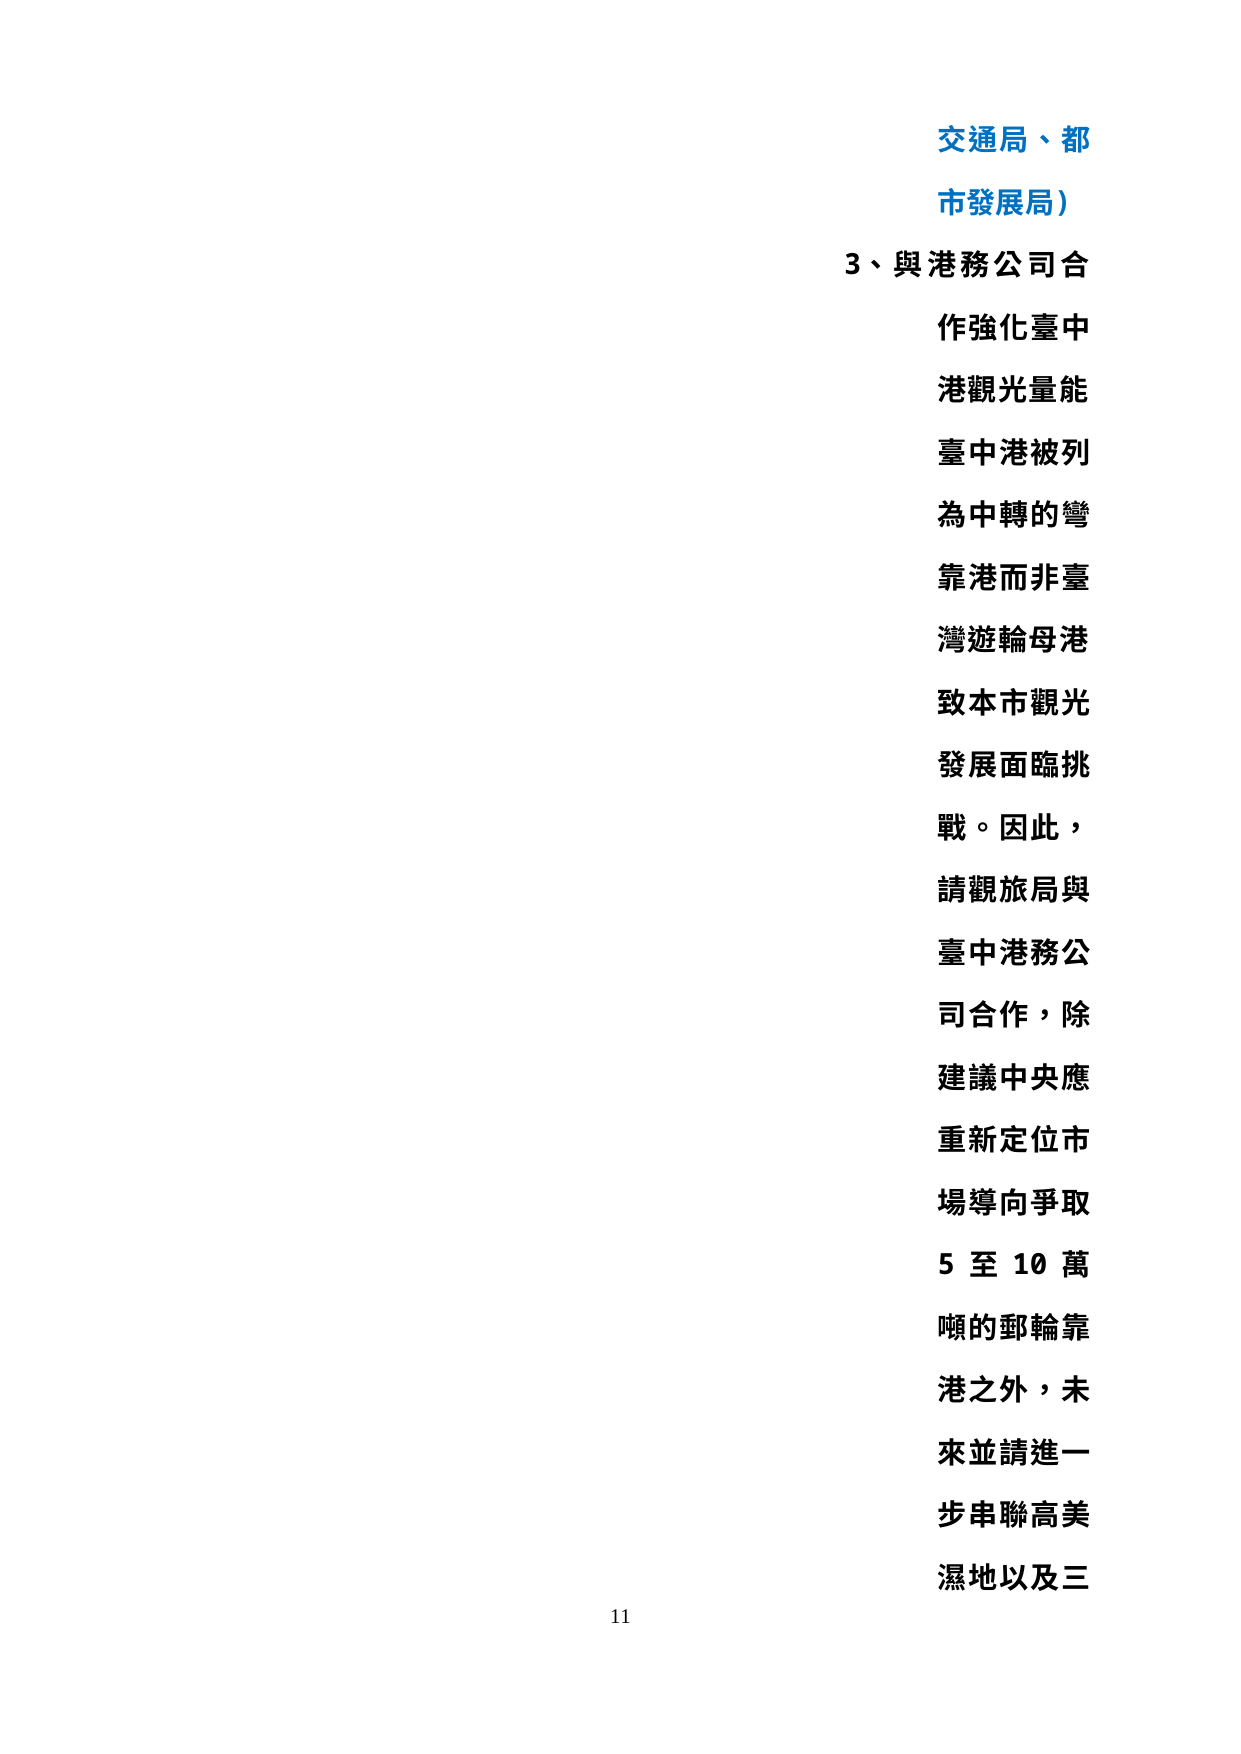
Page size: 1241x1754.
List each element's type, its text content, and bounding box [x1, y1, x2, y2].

list 建構雙港捷運運輸體幹，加速清泉崗門戶計畫進程：請交通局將連結機場的雙港捷運列為長程重要計畫並加速爭取；此外，亦請都發局加速清泉崗門戶計畫都市計畫審議程序，以利打造機場應有門面擴大機場發展腹地。(辦理機關：交通局、都市發展局) [843, 96, 1090, 221]
list 與港務公司合作強化臺中港觀光量能：臺中港被列為中轉的彎靠港而非臺灣遊輪母港，致本市觀光發展面臨挑戰。因此，請觀旅局與臺中港務公司合作，除建議中央應重新定位市場導向爭取5至10萬噸的郵輪靠港之外，未來並請進一步串聯高美濕地以及三井Outlet等周邊景點，同時增加公車班次等配套，以迎合未來旅客型態為散客居多的新型態觀光模式。(辦理機關：觀光旅遊局) [843, 221, 1090, 1596]
